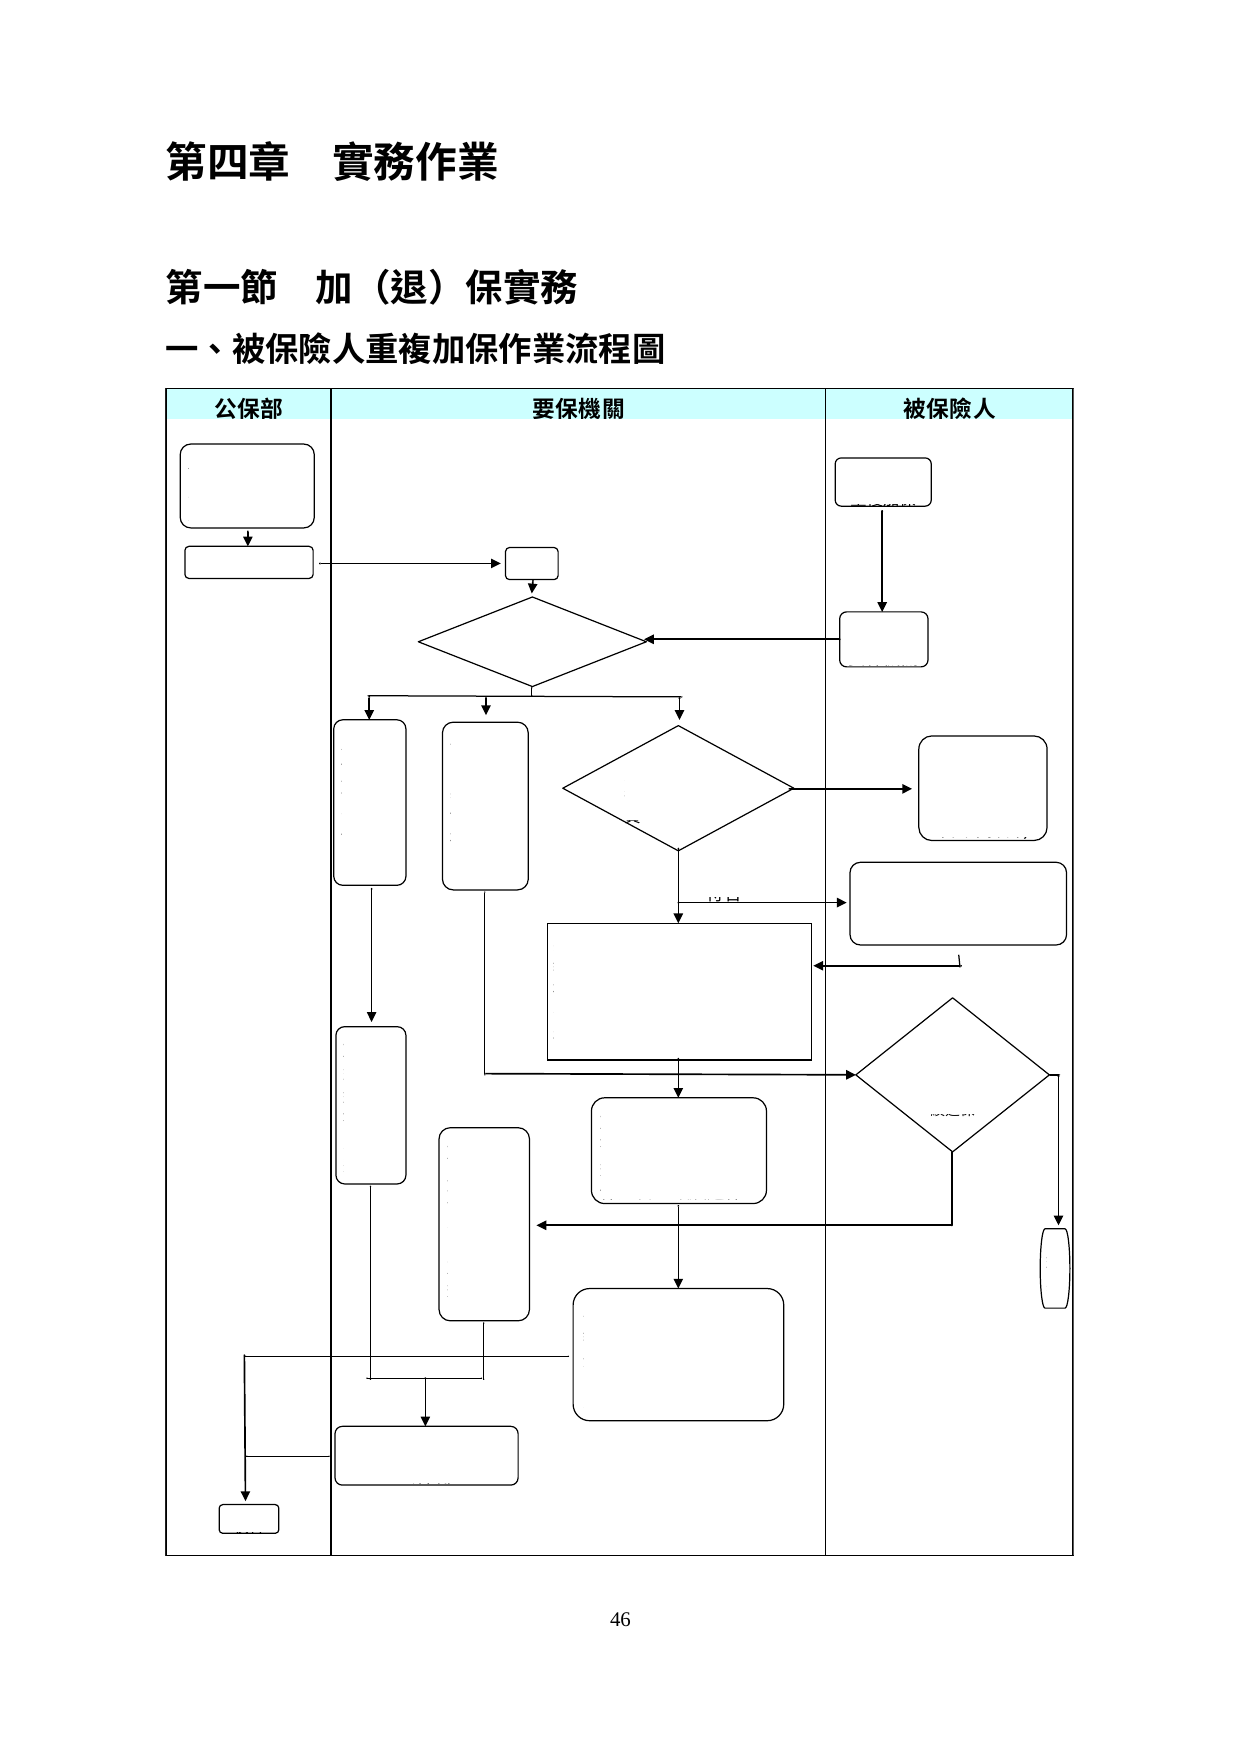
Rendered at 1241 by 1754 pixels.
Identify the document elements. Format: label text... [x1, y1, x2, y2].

text 第四章 實務作業 [165, 118, 1075, 181]
text 第一節 加（退）保實務 [165, 243, 1075, 306]
text 一、被保險人重複加保作業流程圖 [165, 306, 1075, 368]
